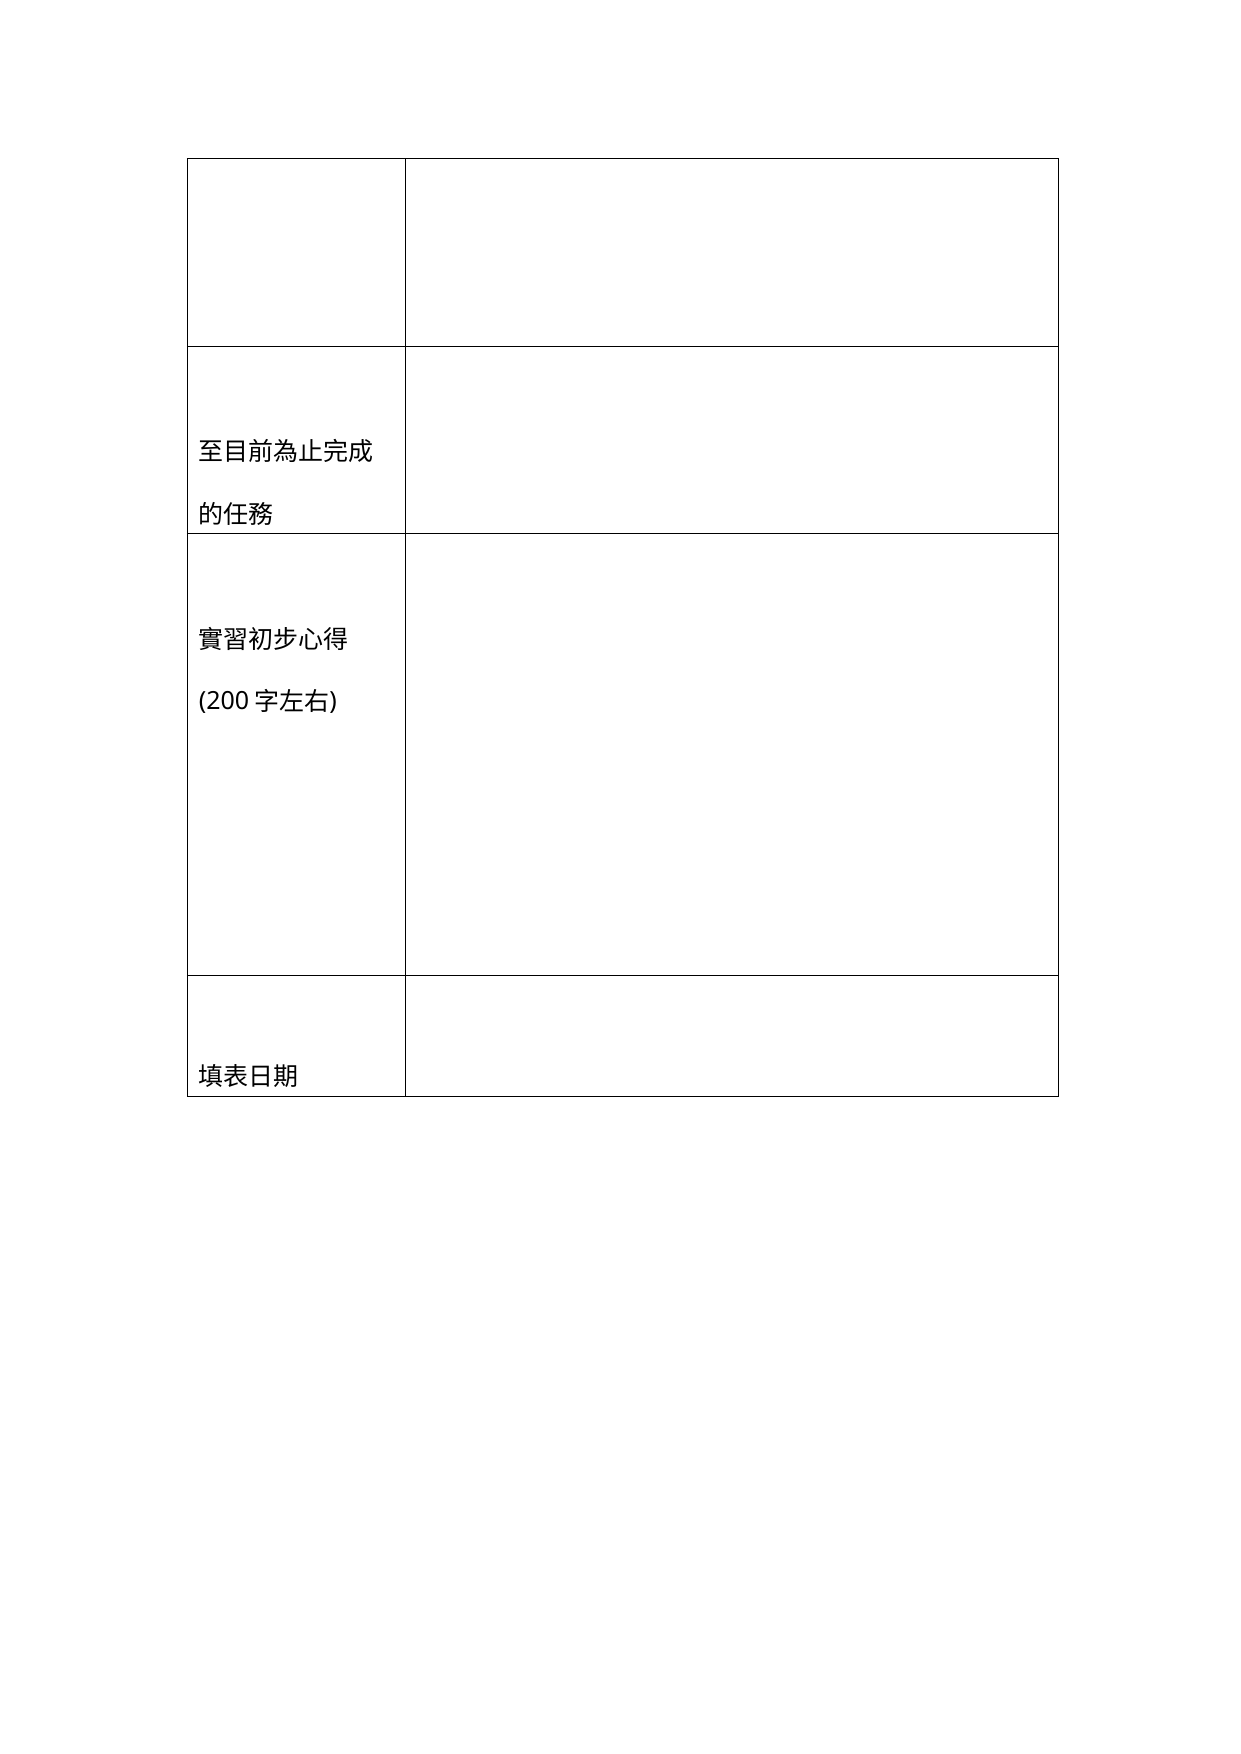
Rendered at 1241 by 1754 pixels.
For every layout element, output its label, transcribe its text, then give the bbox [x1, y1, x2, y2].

table_cell [406, 347, 1058, 533]
table_cell 填表日期 [188, 976, 405, 1096]
table_cell 至目前為止完成的任務 [188, 347, 405, 533]
table_cell [406, 534, 1058, 975]
table_cell [406, 976, 1058, 1096]
table_cell 實習初步心得 (200字左右) [188, 534, 405, 975]
table_cell [188, 159, 405, 346]
table_cell [406, 159, 1058, 346]
